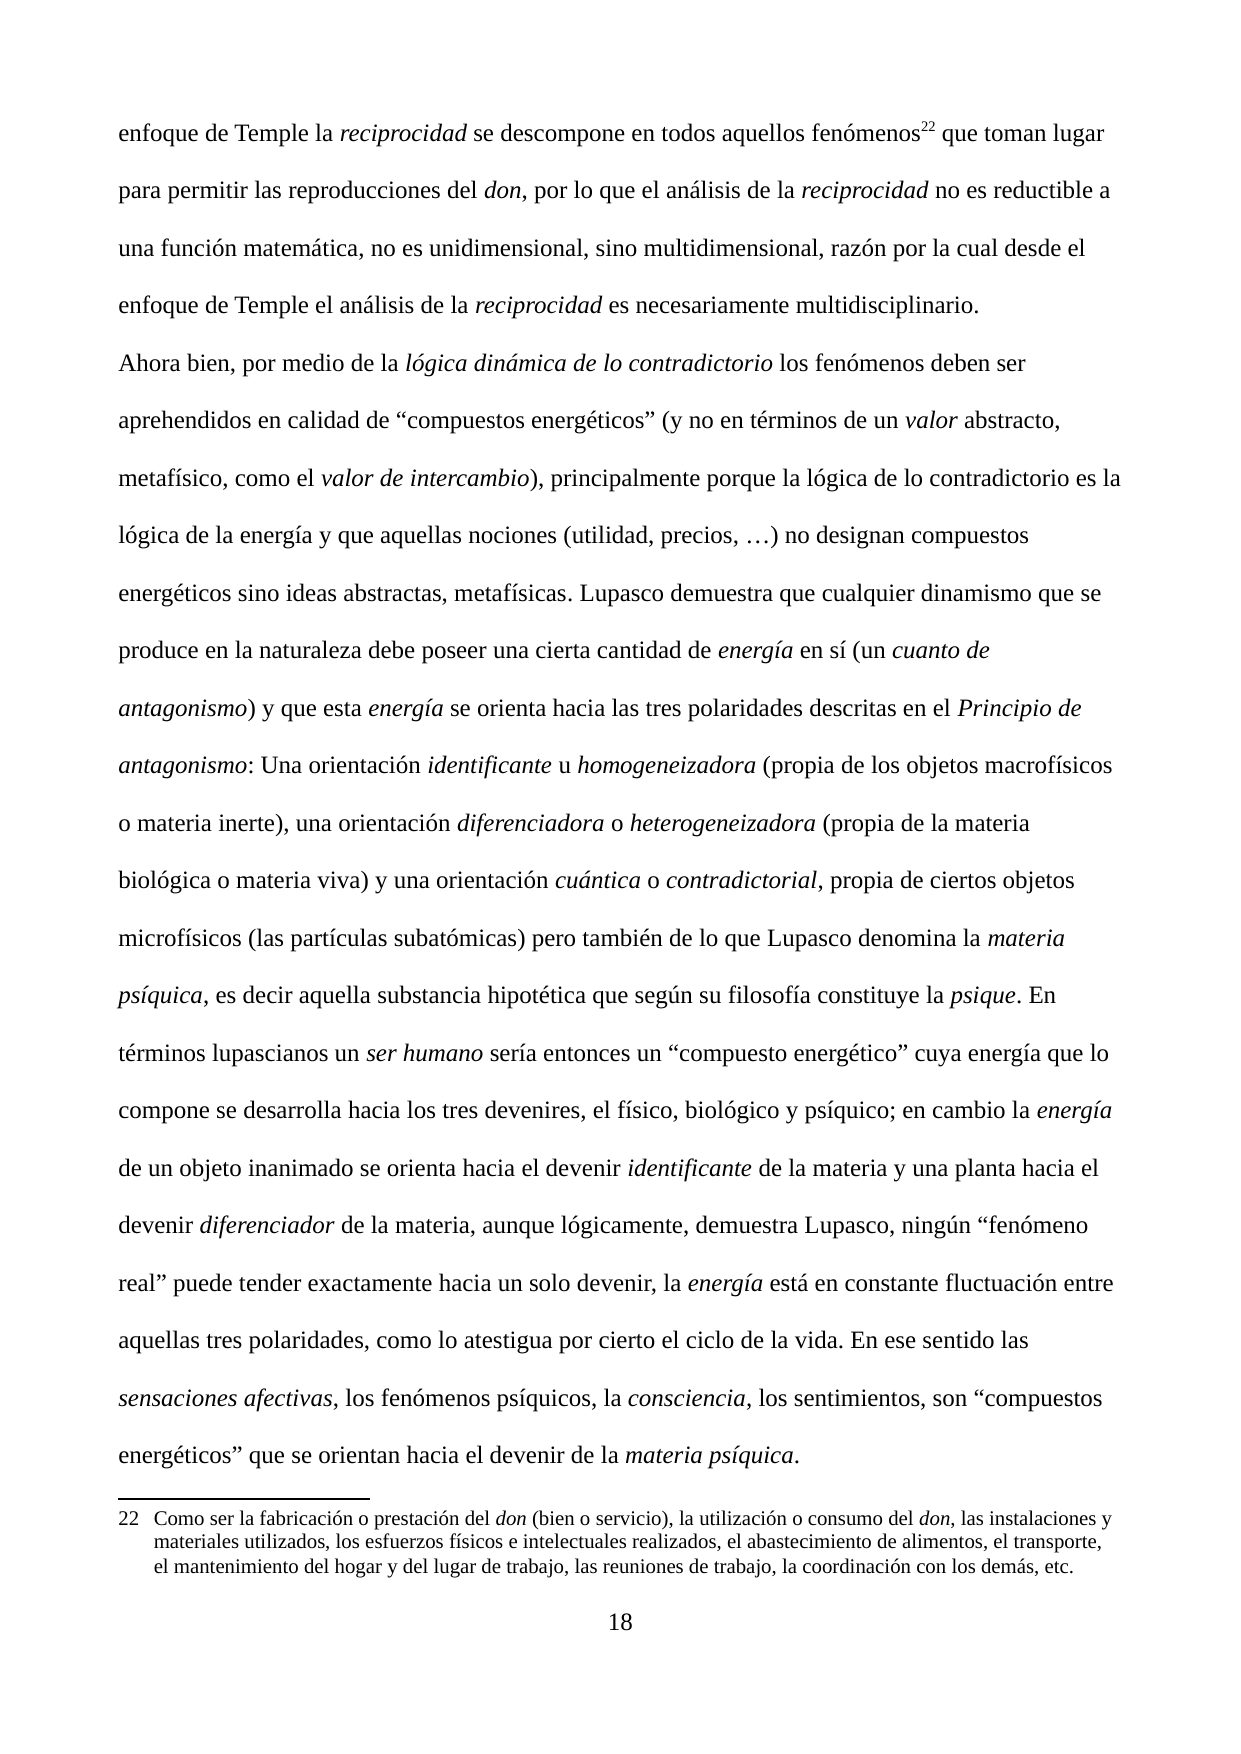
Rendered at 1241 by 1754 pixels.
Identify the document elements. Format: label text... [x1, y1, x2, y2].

text enfoque de Temple la reciprocidad se descompone en todos aquellos fenómenos que toman lugar para permitir las reproducciones del don, por lo que el análisis de la reciprocidad no es reductible a una función matemática, no es unidimensional, sino multidimensional, razón por la cual desde el enfoque de Temple el análisis de la reciprocidad es necesariamente multidisciplinario. [118, 118, 1122, 319]
text Ahora bien, por medio de la lógica dinámica de lo contradictorio los fenómenos deben ser aprehendidos en calidad de “compuestos energéticos” (y no en términos de un valor abstracto, metafísico, como el valor de intercambio), principalmente porque la lógica de lo contradictorio es la lógica de la energía y que aquellas nociones (utilidad, precios, …) no designan compuestos energéticos sino ideas abstractas, metafísicas. Lupasco demuestra que cualquier dinamismo que se produce en la naturaleza debe poseer una cierta cantidad de energía en sí (un cuanto de antagonismo) y que esta energía se orienta hacia las tres polaridades descritas en el Principio de antagonismo: Una orientación identificante u homogeneizadora (propia de los objetos macrofísicos o materia inerte), una orientación diferenciadora o heterogeneizadora (propia de la materia biológica o materia viva) y una orientación cuántica o contradictorial, propia de ciertos objetos microfísicos (las partículas subatómicas) pero también de lo que Lupasco denomina la materia psíquica, es decir aquella substancia hipotética que según su filosofía constituye la psique. En términos lupascianos un ser humano sería entonces un “compuesto energético” cuya energía que lo compone se desarrolla hacia los tres devenires, el físico, biológico y psíquico; en cambio la energía de un objeto inanimado se orienta hacia el devenir identificante de la materia y una planta hacia el devenir diferenciador de la materia, aunque lógicamente, demuestra Lupasco, ningún “fenómeno real” puede tender exactamente hacia un solo devenir, la energía está en constante fluctuación entre aquellas tres polaridades, como lo atestigua por cierto el ciclo de la vida. En ese sentido las sensaciones afectivas, los fenómenos psíquicos, la consciencia, los sentimientos, son “compuestos energéticos” que se orientan hacia el devenir de la materia psíquica. [118, 348, 1122, 1469]
text Como ser la fabricación o prestación del don (bien o servicio), la utilización o consumo del don, las instalaciones y materiales utilizados, los esfuerzos físicos e intelectuales realizados, el abastecimiento de alimentos, el transporte, el mantenimiento del hogar y del lugar de trabajo, las reuniones de trabajo, la coordinación con los demás, etc. [118, 1505, 1122, 1578]
